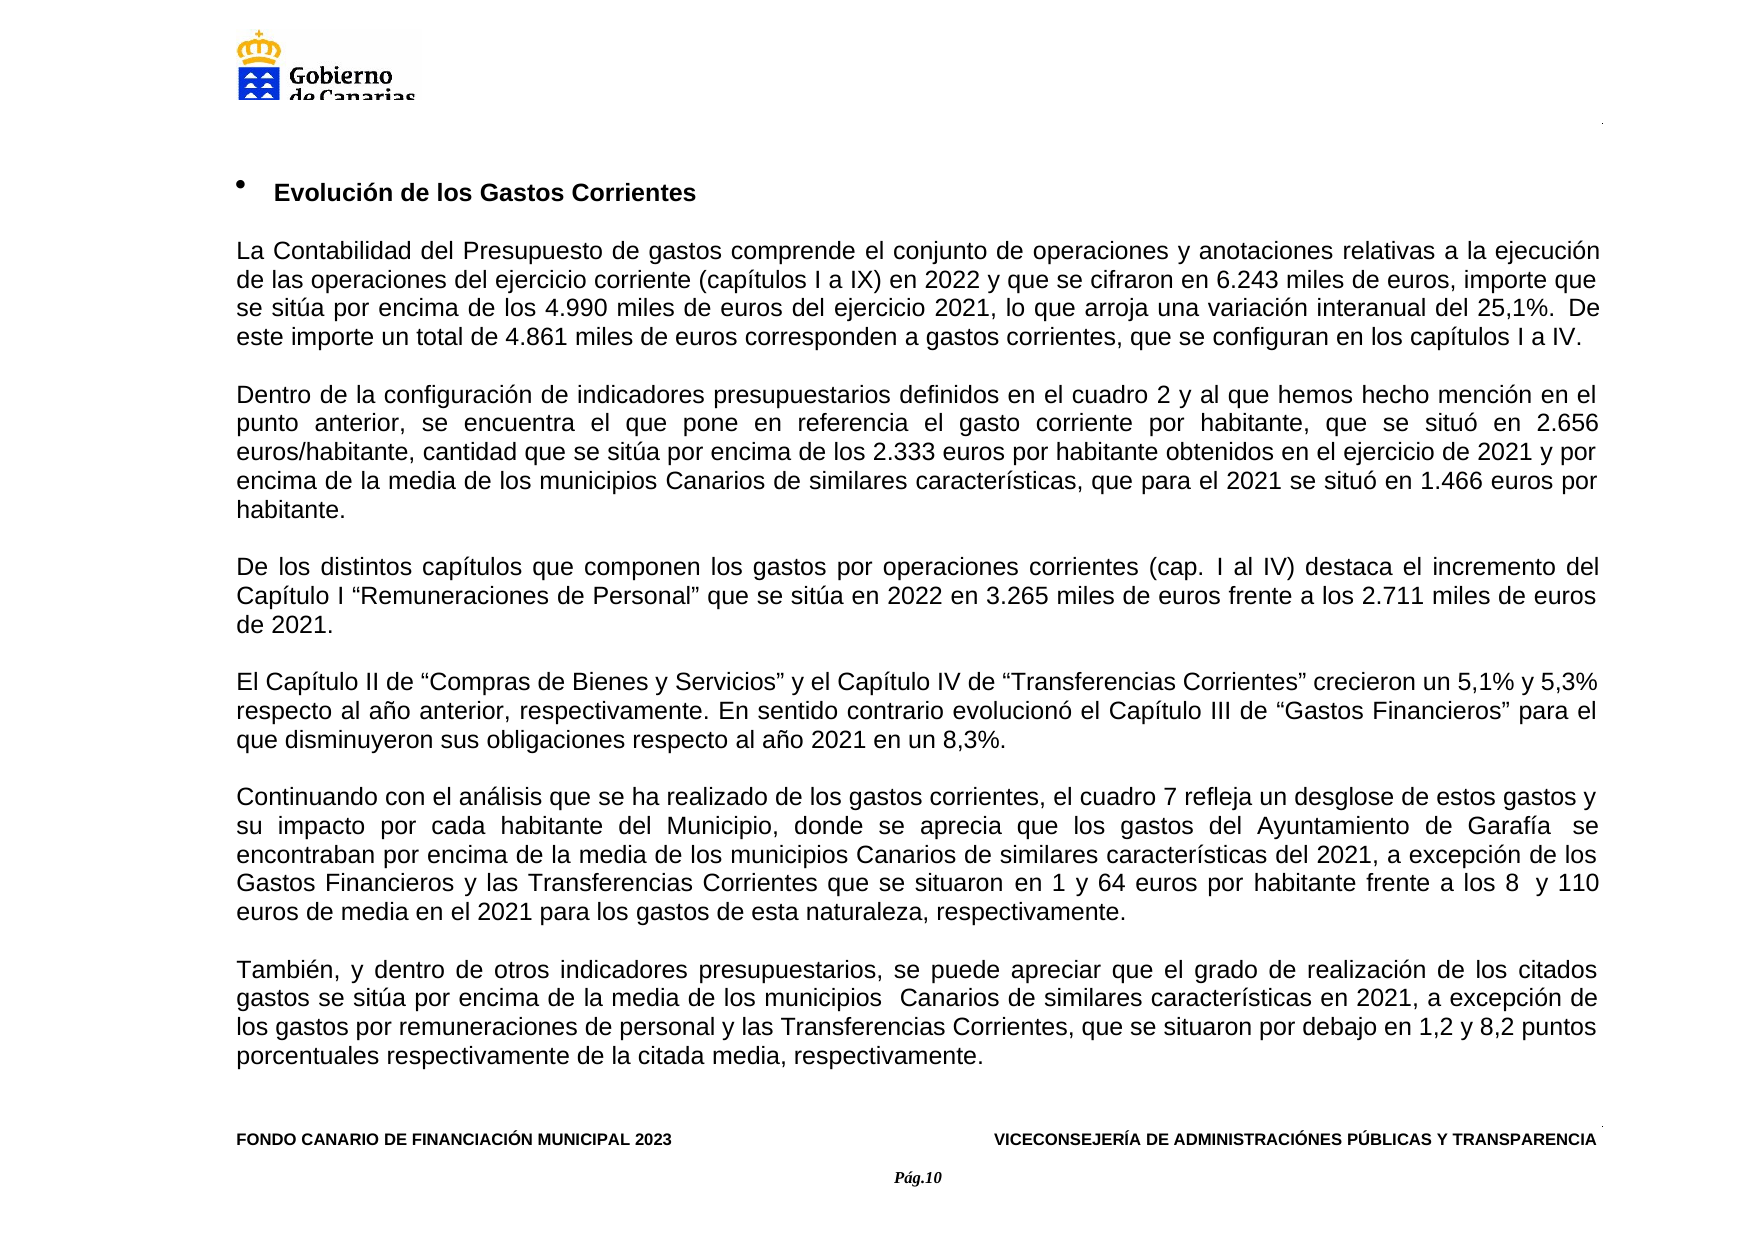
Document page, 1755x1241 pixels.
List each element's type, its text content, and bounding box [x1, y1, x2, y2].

text Dentro de la configuración de indicadores presupuestarios definidos en el cuadro 2 y al que hemos hecho mención en el punto anterior, se encuentra el que pone en referencia el gasto corriente por habitante, que se situó en 2.656 euros/habitante, cantidad que se sitúa por encima de los 2.333 euros por habitante obtenidos en el ejercicio de 2021 y por encima de la media de los municipios Canarios de similares características, que para el 2021 se situó en 1.466 euros por habitante. [236, 379, 1600, 523]
text Pág.10 [894, 1168, 944, 1187]
text El Capítulo II de “Compras de Bienes y Servicios” y el Capítulo IV de “Transferencias Corrientes” crecieron un 5,1% y 5,3% respecto al año anterior, respectivamente. En sentido contrario evolucionó el Capítulo III de “Gastos Financieros” para el que disminuyeron sus obligaciones respecto al año 2021 en un 8,3%. [236, 667, 1600, 753]
text Evolución de los Gastos Corrientes [274, 178, 698, 207]
text También, y dentro de otros indicadores presupuestarios, se puede apreciar que el grado de realización de los citados gastos se sitúa por encima de la media de los municipios Canarios de similares características en 2021, a excepción de los gastos por remuneraciones de personal y las Transferencias Corrientes, que se situaron por debajo en 1,2 y 8,2 puntos porcentuales respectivamente de la citada media, respectivamente. [236, 954, 1600, 1069]
text  [236, 177, 250, 199]
text Continuando con el análisis que se ha realizado de los gastos corrientes, el cuadro 7 refleja un desglose de estos gastos y su impacto por cada habitante del Municipio, donde se aprecia que los gastos del Ayuntamiento de Garafía se encontraban por encima de la media de los municipios Canarios de similares características del 2021, a excepción de los Gastos Financieros y las Transferencias Corrientes que se situaron en 1 y 64 euros por habitante frente a los 8 y 110 euros de media en el 2021 para los gastos de esta naturaleza, respectivamente. [236, 782, 1600, 926]
text FONDO CANARIO DE FINANCIACIÓN MUNICIPAL 2023 [236, 1129, 674, 1148]
text La Contabilidad del Presupuesto de gastos comprende el conjunto de operaciones y anotaciones relativas a la ejecución de las operaciones del ejercicio corriente (capítulos I a IX) en 2022 y que se cifraron en 6.243 miles de euros, importe que se sitúa por encima de los 4.990 miles de euros del ejercicio 2021, lo que arroja una variación interanual del 25,1%. De este importe un total de 4.861 miles de euros corresponden a gastos corrientes, que se configuran en los capítulos I a IV. [236, 236, 1600, 351]
text VICECONSEJERÍA DE ADMINISTRACIÓNES PÚBLICAS Y TRANSPARENCIA [994, 1129, 1599, 1148]
text De los distintos capítulos que componen los gastos por operaciones corrientes (cap. I al IV) destaca el incremento del Capítulo I “Remuneraciones de Personal” que se sitúa en 2022 en 3.265 miles de euros frente a los 2.711 miles de euros de 2021. [236, 552, 1600, 638]
